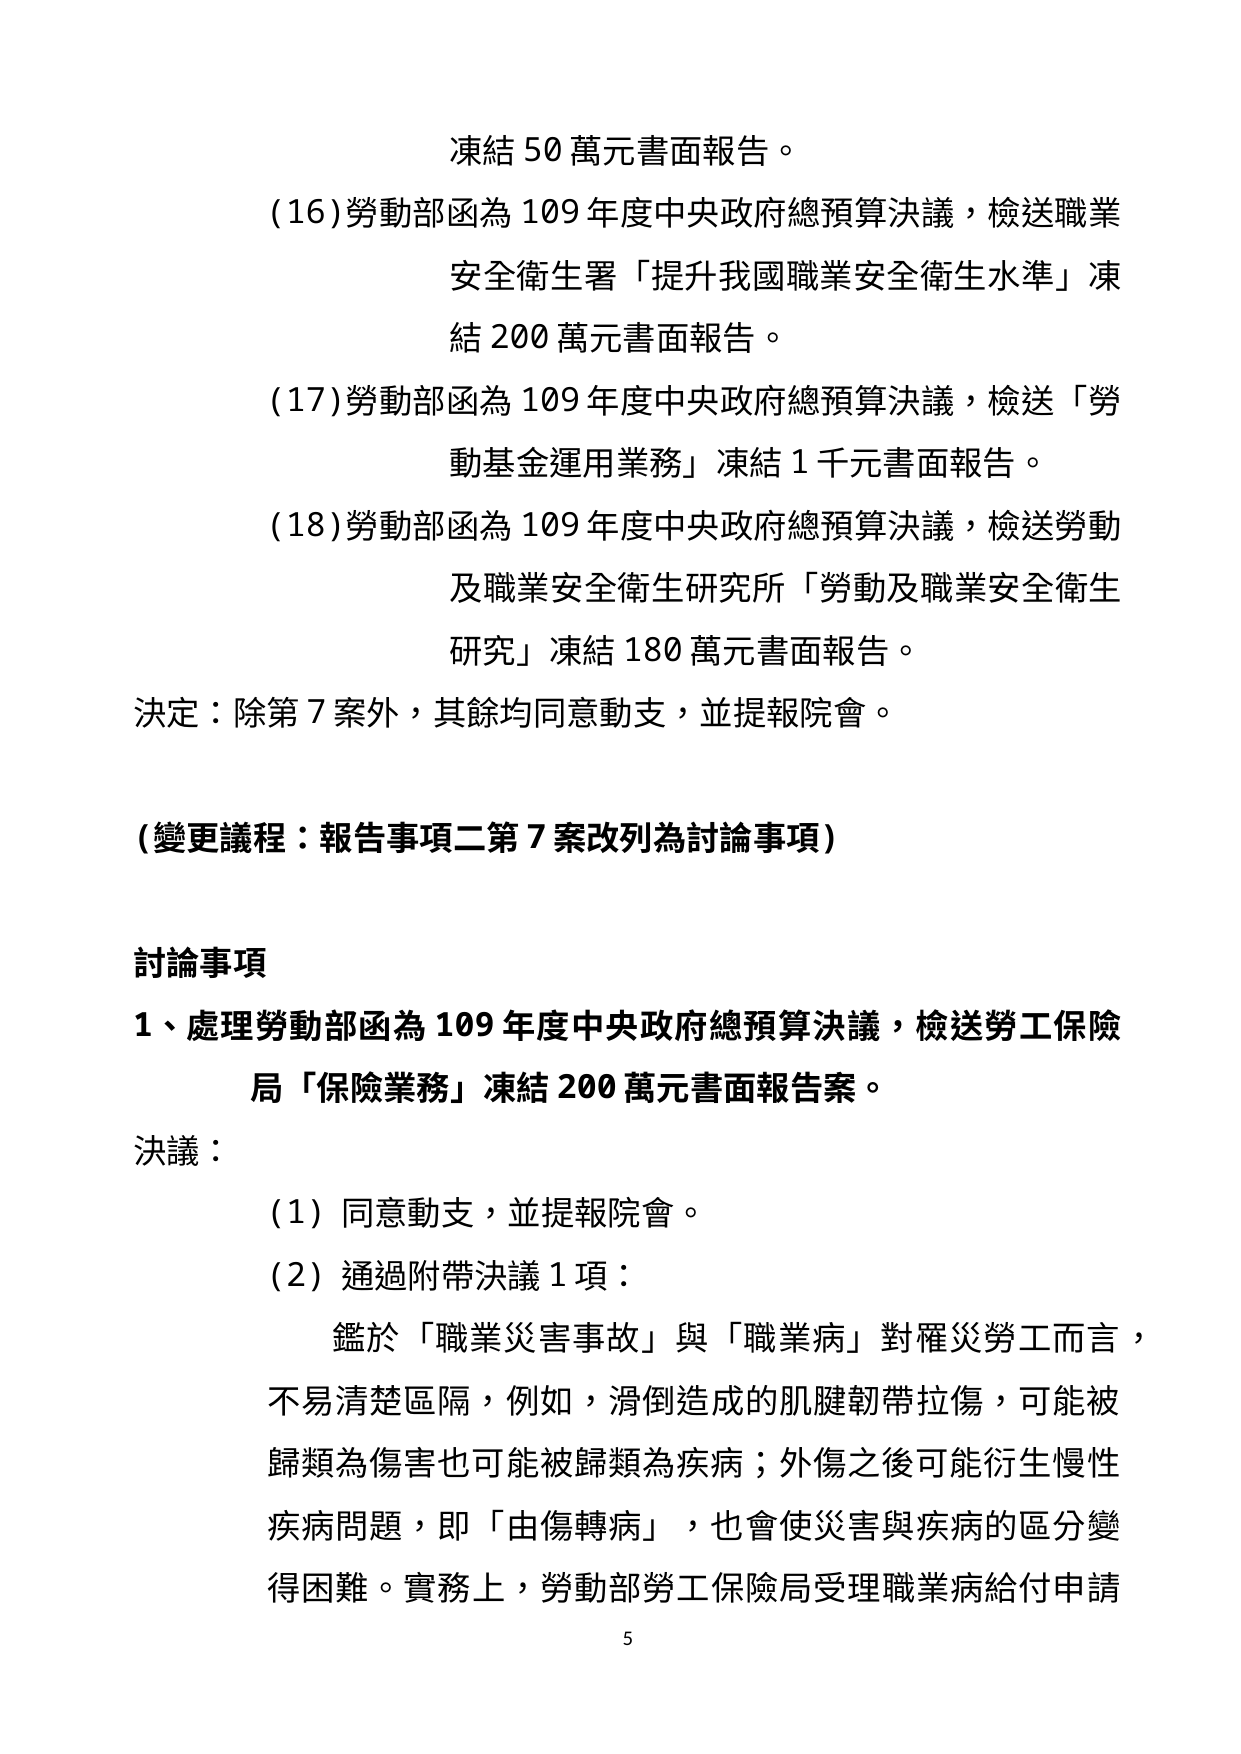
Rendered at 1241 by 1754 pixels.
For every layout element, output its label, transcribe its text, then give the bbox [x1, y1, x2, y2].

list 凍結50萬元書面報告。 [266, 107, 1122, 169]
list 處理勞動部函為109年度中央政府總預算決議，檢送勞工保險局「保險業務」凍結200萬元書面報告案。 [133, 982, 1122, 1107]
text (變更議程：報告事項二第7案改列為討論事項) [133, 794, 1122, 857]
list 同意動支，並提報院會。 [266, 1169, 1122, 1232]
list 勞動部函為109年度中央政府總預算決議，檢送勞動及職業安全衛生研究所「勞動及職業安全衛生研究」凍結180萬元書面報告。 [266, 482, 1122, 669]
list 勞動部函為109年度中央政府總預算決議，檢送職業安全衛生署「提升我國職業安全衛生水準」凍結200萬元書面報告。 [266, 169, 1122, 357]
text 決議： [133, 1107, 1122, 1169]
text 鑑於「職業災害事故」與「職業病」對罹災勞工而言，不易清楚區隔，例如，滑倒造成的肌腱韌帶拉傷，可能被歸類為傷害也可能被歸類為疾病；外傷之後可能衍生慢性疾病問題，即「由傷轉病」，也會使災害與疾病的區分變得困難。實務上，勞動部勞工保險局受理職業病給付申請，僅以表列職業病內容為限，若是「由傷轉病」案件僅要求罹災勞工自行舉證，而未告知可至職業傷病防治中心評估診斷，導致「由傷轉病」之罹災勞工權益受損。爰要求針對勞保被保險人疑似因職業傷害導致疾病或後遺症，以及非表列職業病之申請案件，涉因果關係認定者，勞動部勞工保險局應於通知補件時一併告知被保險人可至全國職業傷病防治中心或職業傷病網絡醫院之職業醫學科診斷，並檢附相關連絡資訊。勞動部職業安全衛生署應轉知全國職業傷病防治中心，協助提供診斷、評估、諮詢及轉介等服務，以保障職災勞工權益。 [267, 1294, 1122, 1607]
list 勞動部函為109年度中央政府總預算決議，檢送「勞動基金運用業務」凍結1千元書面報告。 [266, 357, 1122, 482]
text 討論事項 [133, 919, 1122, 982]
list 通過附帶決議1項： [266, 1232, 1122, 1294]
text 決定：除第7案外，其餘均同意動支，並提報院會。 [133, 669, 1122, 732]
